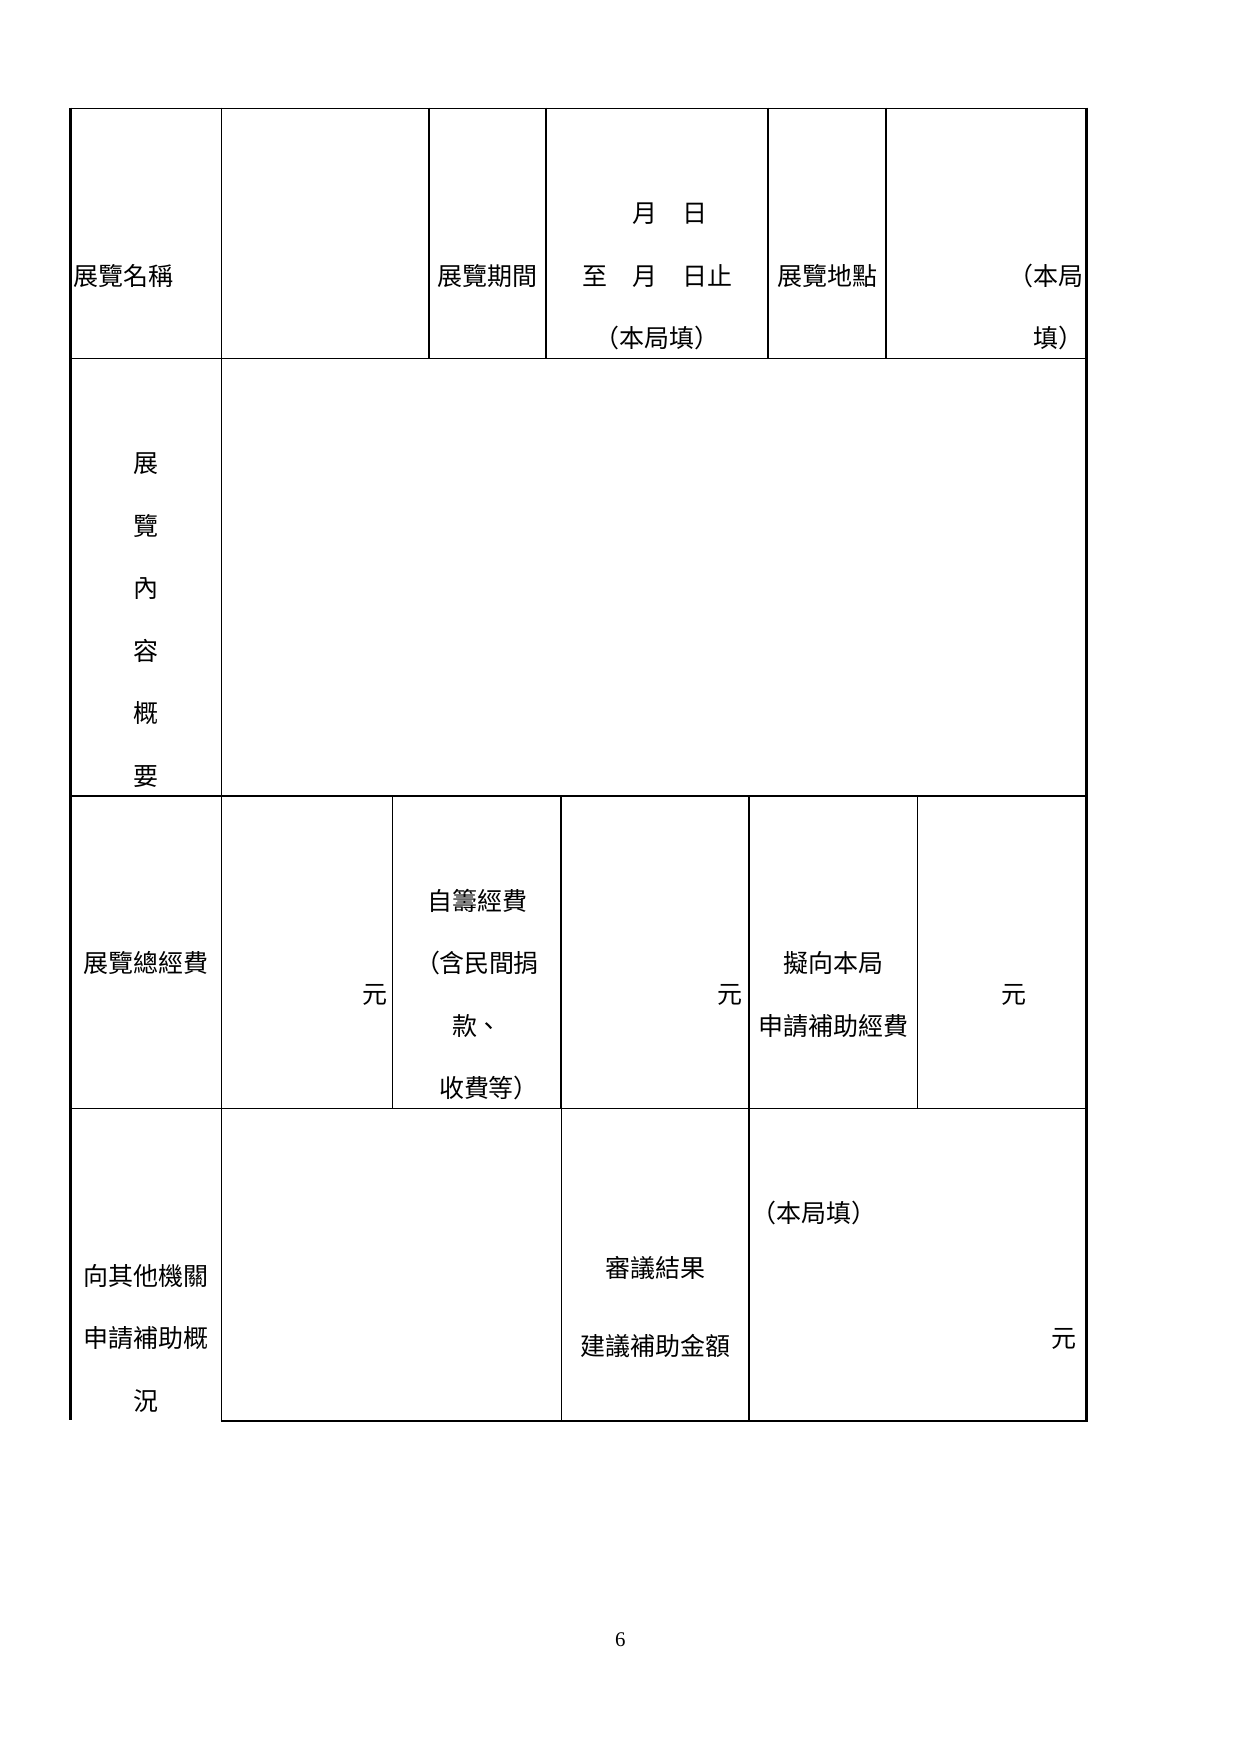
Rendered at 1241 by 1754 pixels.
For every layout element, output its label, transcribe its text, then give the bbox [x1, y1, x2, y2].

table_cell 元 [222, 797, 392, 1108]
table_cell 展覽名稱 [72, 109, 221, 358]
table_cell 自籌經費 （含民間捐款、 收費等） [393, 797, 560, 1108]
table_cell 展覽期間 [430, 109, 545, 358]
table_cell 擬向本局 申請補助經費 [750, 797, 917, 1108]
table_cell 展 覽 內 容 概 要 [72, 359, 221, 795]
table_cell 展覽總經費 [72, 797, 221, 1108]
table_cell 審議結果 建議補助金額 [562, 1109, 748, 1420]
table_cell [222, 359, 1085, 795]
table_cell 展覽地點 [769, 109, 885, 358]
table_cell 元 [918, 797, 1085, 1108]
table_cell 元 [562, 797, 748, 1108]
table_cell （本局填） [887, 109, 1085, 358]
table_cell [222, 109, 428, 358]
table_cell （本局填） 元 [750, 1109, 1085, 1420]
table_cell 向其他機關申請補助概況 [72, 1109, 221, 1420]
table_cell [222, 1109, 561, 1420]
table_cell 月 日 至 月 日止 （本局填） [547, 109, 767, 358]
